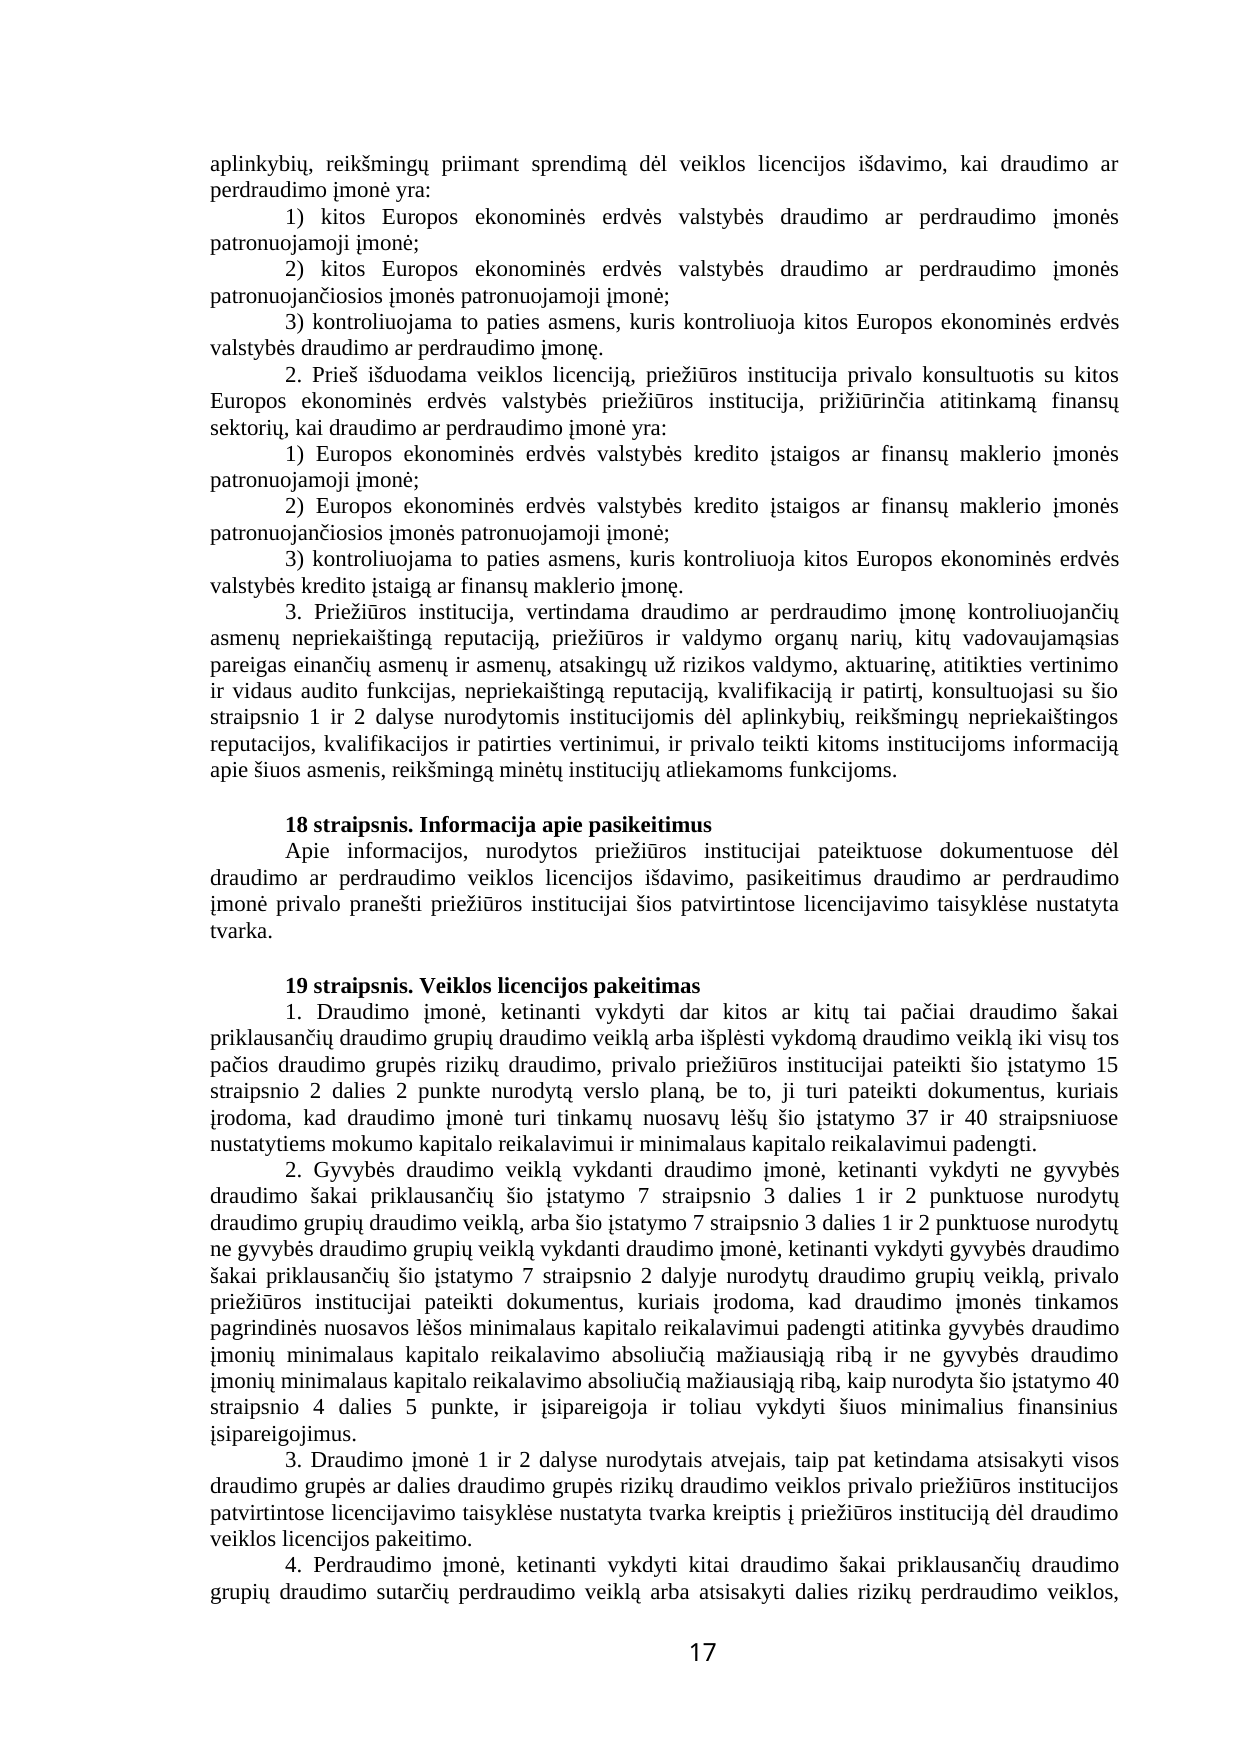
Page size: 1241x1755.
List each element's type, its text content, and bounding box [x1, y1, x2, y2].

text Apie informacijos, nurodytos priežiūros institucijai pateiktuose dokumentuose dėl draudimo ar perdraudimo veiklos licencijos išdavimo, pasikeitimus draudimo ar perdraudimo įmonė privalo pranešti priežiūros institucijai šios patvirtintose licencijavimo taisyklėse nustatyta tvarka. [210, 838, 1120, 943]
text 18 straipsnis. Informacija apie pasikeitimus [210, 811, 1120, 838]
text aplinkybių, reikšmingų priimant sprendimą dėl veiklos licencijos išdavimo, kai draudimo ar perdraudimo įmonė yra: [210, 150, 1120, 203]
text 3. Priežiūros institucija, vertindama draudimo ar perdraudimo įmonę kontroliuojančių asmenų nepriekaištingą reputaciją, priežiūros ir valdymo organų narių, kitų vadovaujamąsias pareigas einančių asmenų ir asmenų, atsakingų už rizikos valdymo, aktuarinę, atitikties vertinimo ir vidaus audito funkcijas, nepriekaištingą reputaciją, kvalifikaciją ir patirtį, konsultuojasi su šio straipsnio 1 ir 2 dalyse nurodytomis institucijomis dėl aplinkybių, reikšmingų nepriekaištingos reputacijos, kvalifikacijos ir patirties vertinimui, ir privalo teikti kitoms institucijoms informaciją apie šiuos asmenis, reikšmingą minėtų institucijų atliekamoms funkcijoms. [210, 598, 1120, 782]
text 3) kontroliuojama to paties asmens, kuris kontroliuoja kitos Europos ekonominės erdvės valstybės kredito įstaigą ar finansų maklerio įmonę. [210, 545, 1120, 598]
text 2. Prieš išduodama veiklos licenciją, priežiūros institucija privalo konsultuotis su kitos Europos ekonominės erdvės valstybės priežiūros institucija, prižiūrinčia atitinkamą finansų sektorių, kai draudimo ar perdraudimo įmonė yra: [210, 361, 1120, 440]
text 1) kitos Europos ekonominės erdvės valstybės draudimo ar perdraudimo įmonės patronuojamoji įmonė; [210, 203, 1120, 255]
text 2) Europos ekonominės erdvės valstybės kredito įstaigos ar finansų maklerio įmonės patronuojančiosios įmonės patronuojamoji įmonė; [210, 493, 1120, 545]
text 2) kitos Europos ekonominės erdvės valstybės draudimo ar perdraudimo įmonės patronuojančiosios įmonės patronuojamoji įmonė; [210, 255, 1120, 308]
text 1) Europos ekonominės erdvės valstybės kredito įstaigos ar finansų maklerio įmonės patronuojamoji įmonė; [210, 440, 1120, 493]
text 19 straipsnis. Veiklos licencijos pakeitimas [210, 972, 1120, 998]
text 3. Draudimo įmonė 1 ir 2 dalyse nurodytais atvejais, taip pat ketindama atsisakyti visos draudimo grupės ar dalies draudimo grupės rizikų draudimo veiklos privalo priežiūros institucijos patvirtintose licencijavimo taisyklėse nustatyta tvarka kreiptis į priežiūros instituciją dėl draudimo veiklos licencijos pakeitimo. [210, 1446, 1120, 1552]
text 3) kontroliuojama to paties asmens, kuris kontroliuoja kitos Europos ekonominės erdvės valstybės draudimo ar perdraudimo įmonę. [210, 308, 1120, 361]
text 1. Draudimo įmonė, ketinanti vykdyti dar kitos ar kitų tai pačiai draudimo šakai priklausančių draudimo grupių draudimo veiklą arba išplėsti vykdomą draudimo veiklą iki visų tos pačios draudimo grupės rizikų draudimo, privalo priežiūros institucijai pateikti šio įstatymo 15 straipsnio 2 dalies 2 punkte nurodytą verslo planą, be to, ji turi pateikti dokumentus, kuriais įrodoma, kad draudimo įmonė turi tinkamų nuosavų lėšų šio įstatymo 37 ir 40 straipsniuose nustatytiems mokumo kapitalo reikalavimui ir minimalaus kapitalo reikalavimui padengti. [210, 998, 1120, 1156]
text 2. Gyvybės draudimo veiklą vykdanti draudimo įmonė, ketinanti vykdyti ne gyvybės draudimo šakai priklausančių šio įstatymo 7 straipsnio 3 dalies 1 ir 2 punktuose nurodytų draudimo grupių draudimo veiklą, arba šio įstatymo 7 straipsnio 3 dalies 1 ir 2 punktuose nurodytų ne gyvybės draudimo grupių veiklą vykdanti draudimo įmonė, ketinanti vykdyti gyvybės draudimo šakai priklausančių šio įstatymo 7 straipsnio 2 dalyje nurodytų draudimo grupių veiklą, privalo priežiūros institucijai pateikti dokumentus, kuriais įrodoma, kad draudimo įmonės tinkamos pagrindinės nuosavos lėšos minimalaus kapitalo reikalavimui padengti atitinka gyvybės draudimo įmonių minimalaus kapitalo reikalavimo absoliučią mažiausiąją ribą ir ne gyvybės draudimo įmonių minimalaus kapitalo reikalavimo absoliučią mažiausiąją ribą, kaip nurodyta šio įstatymo 40 straipsnio 4 dalies 5 punkte, ir įsipareigoja ir toliau vykdyti šiuos minimalius finansinius įsipareigojimus. [210, 1156, 1120, 1446]
text 4. Perdraudimo įmonė, ketinanti vykdyti kitai draudimo šakai priklausančių draudimo grupių draudimo sutarčių perdraudimo veiklą arba atsisakyti dalies rizikų perdraudimo veiklos, [210, 1552, 1120, 1604]
